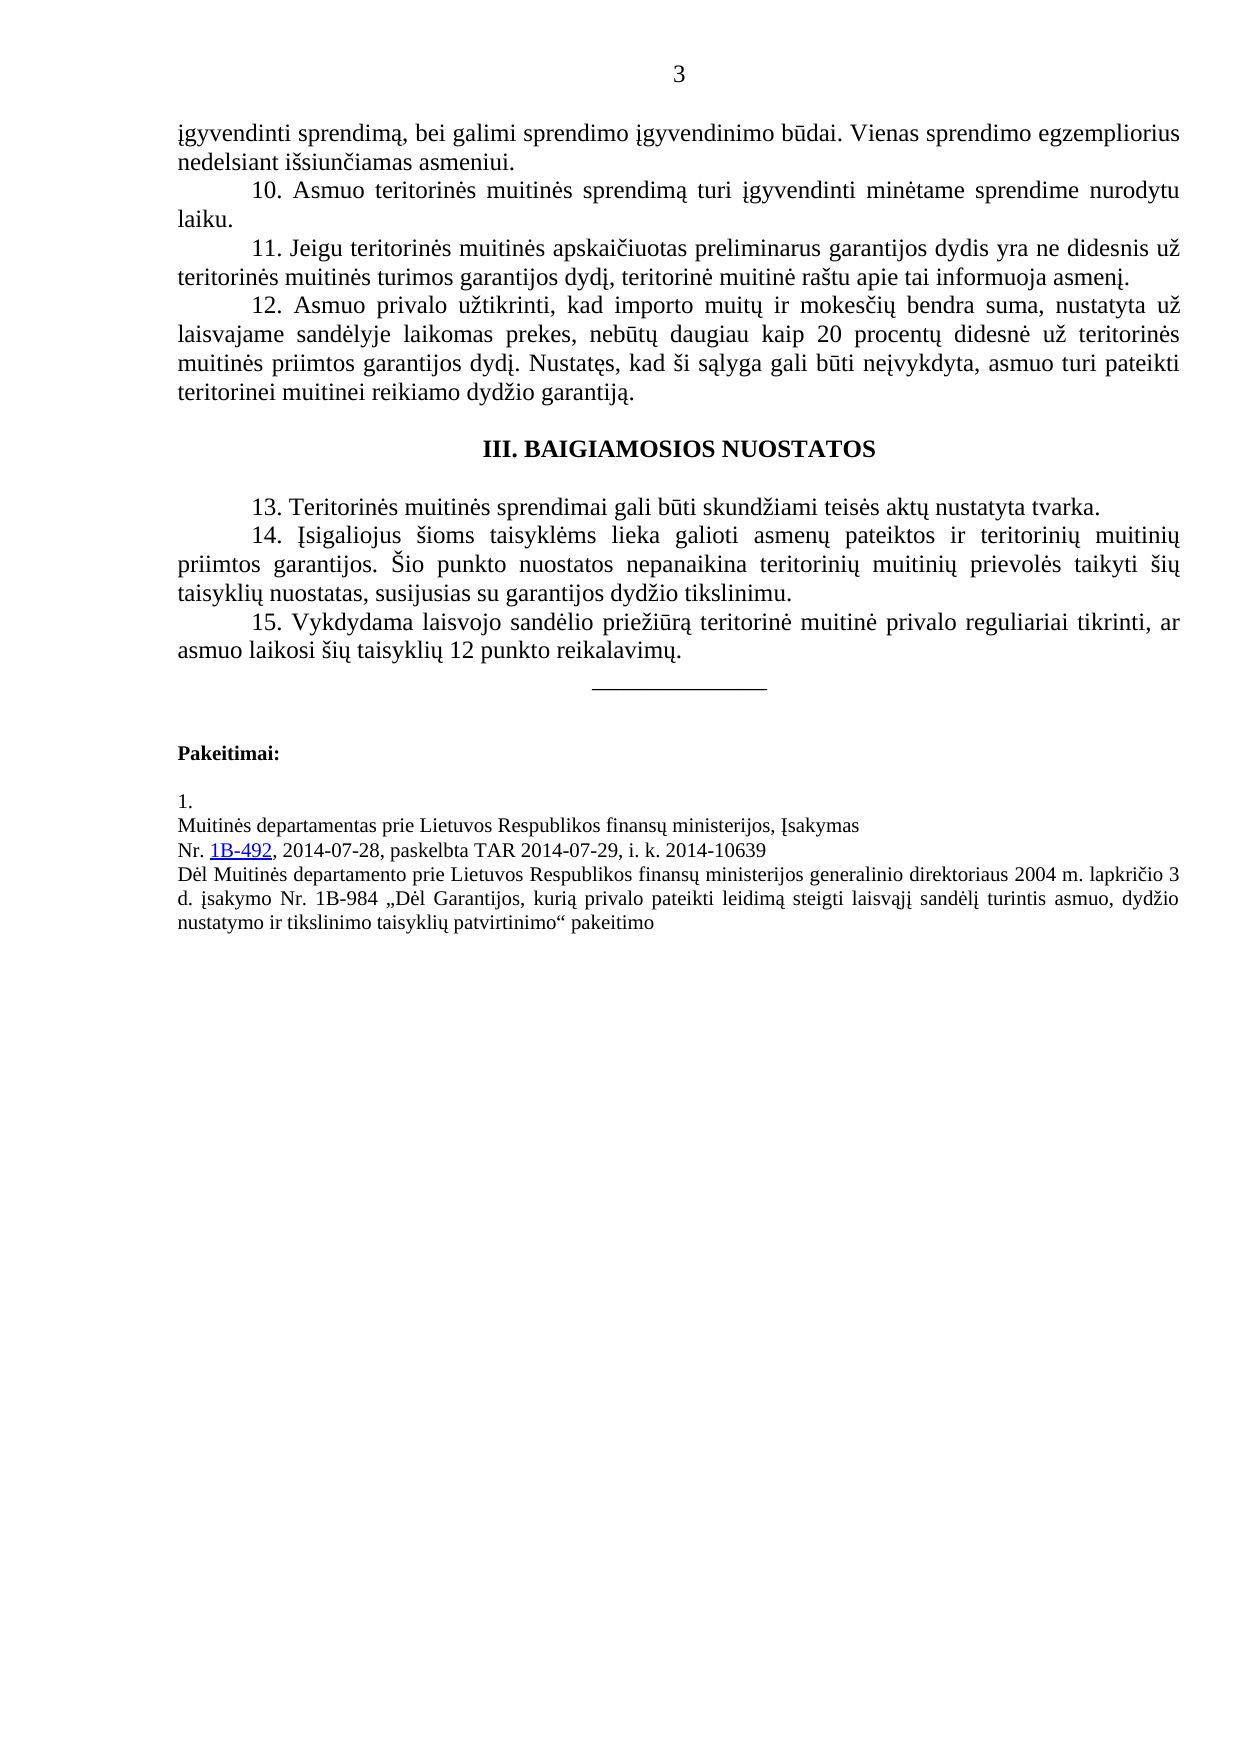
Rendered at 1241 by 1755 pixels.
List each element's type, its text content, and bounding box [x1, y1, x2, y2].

text Muitinės departamentas prie Lietuvos Respublikos finansų ministerijos, Įsakymas [177, 813, 1181, 837]
text ______________ [177, 664, 1181, 693]
text Pakeitimai: [177, 741, 1181, 765]
text Dėl Muitinės departamento prie Lietuvos Respublikos finansų ministerijos generalinio direktoriaus 2004 m. lapkričio 3 d. įsakymo Nr. 1B-984 „Dėl Garantijos, kurią privalo pateikti leidimą steigti laisvąjį sandėlį turintis asmuo, dydžio nustatymo ir tikslinimo taisyklių patvirtinimo“ pakeitimo [177, 862, 1181, 934]
text 10. Asmuo teritorinės muitinės sprendimą turi įgyvendinti minėtame sprendime nurodytu laiku. [177, 176, 1181, 233]
text įgyvendinti sprendimą, bei galimi sprendimo įgyvendinimo būdai. Vienas sprendimo egzempliorius nedelsiant išsiunčiamas asmeniui. [177, 118, 1181, 176]
text 13. Teritorinės muitinės sprendimai gali būti skundžiami teisės aktų nustatyta tvarka. [177, 492, 1181, 521]
text Nr. 1B-492, 2014-07-28, paskelbta TAR 2014-07-29, i. k. 2014-10639 [177, 837, 1181, 862]
text 12. Asmuo privalo užtikrinti, kad importo muitų ir mokesčių bendra suma, nustatyta už laisvajame sandėlyje laikomas prekes, nebūtų daugiau kaip 20 procentų didesnė už teritorinės muitinės priimtos garantijos dydį. Nustatęs, kad ši sąlyga gali būti neįvykdyta, asmuo turi pateikti teritorinei muitinei reikiamo dydžio garantiją. [177, 291, 1181, 406]
text 11. Jeigu teritorinės muitinės apskaičiuotas preliminarus garantijos dydis yra ne didesnis už teritorinės muitinės turimos garantijos dydį, teritorinė muitinė raštu apie tai informuoja asmenį. [177, 233, 1181, 291]
text 1. [177, 789, 1181, 813]
text 14. Įsigaliojus šioms taisyklėms lieka galioti asmenų pateiktos ir teritorinių muitinių priimtos garantijos. Šio punkto nuostatos nepanaikina teritorinių muitinių prievolės taikyti šių taisyklių nuostatas, susijusias su garantijos dydžio tikslinimu. [177, 521, 1181, 607]
text III. BAIGIAMOSIOS NUOSTATOS [177, 434, 1181, 463]
text 15. Vykdydama laisvojo sandėlio priežiūrą teritorinė muitinė privalo reguliariai tikrinti, ar asmuo laikosi šių taisyklių 12 punkto reikalavimų. [177, 607, 1181, 664]
